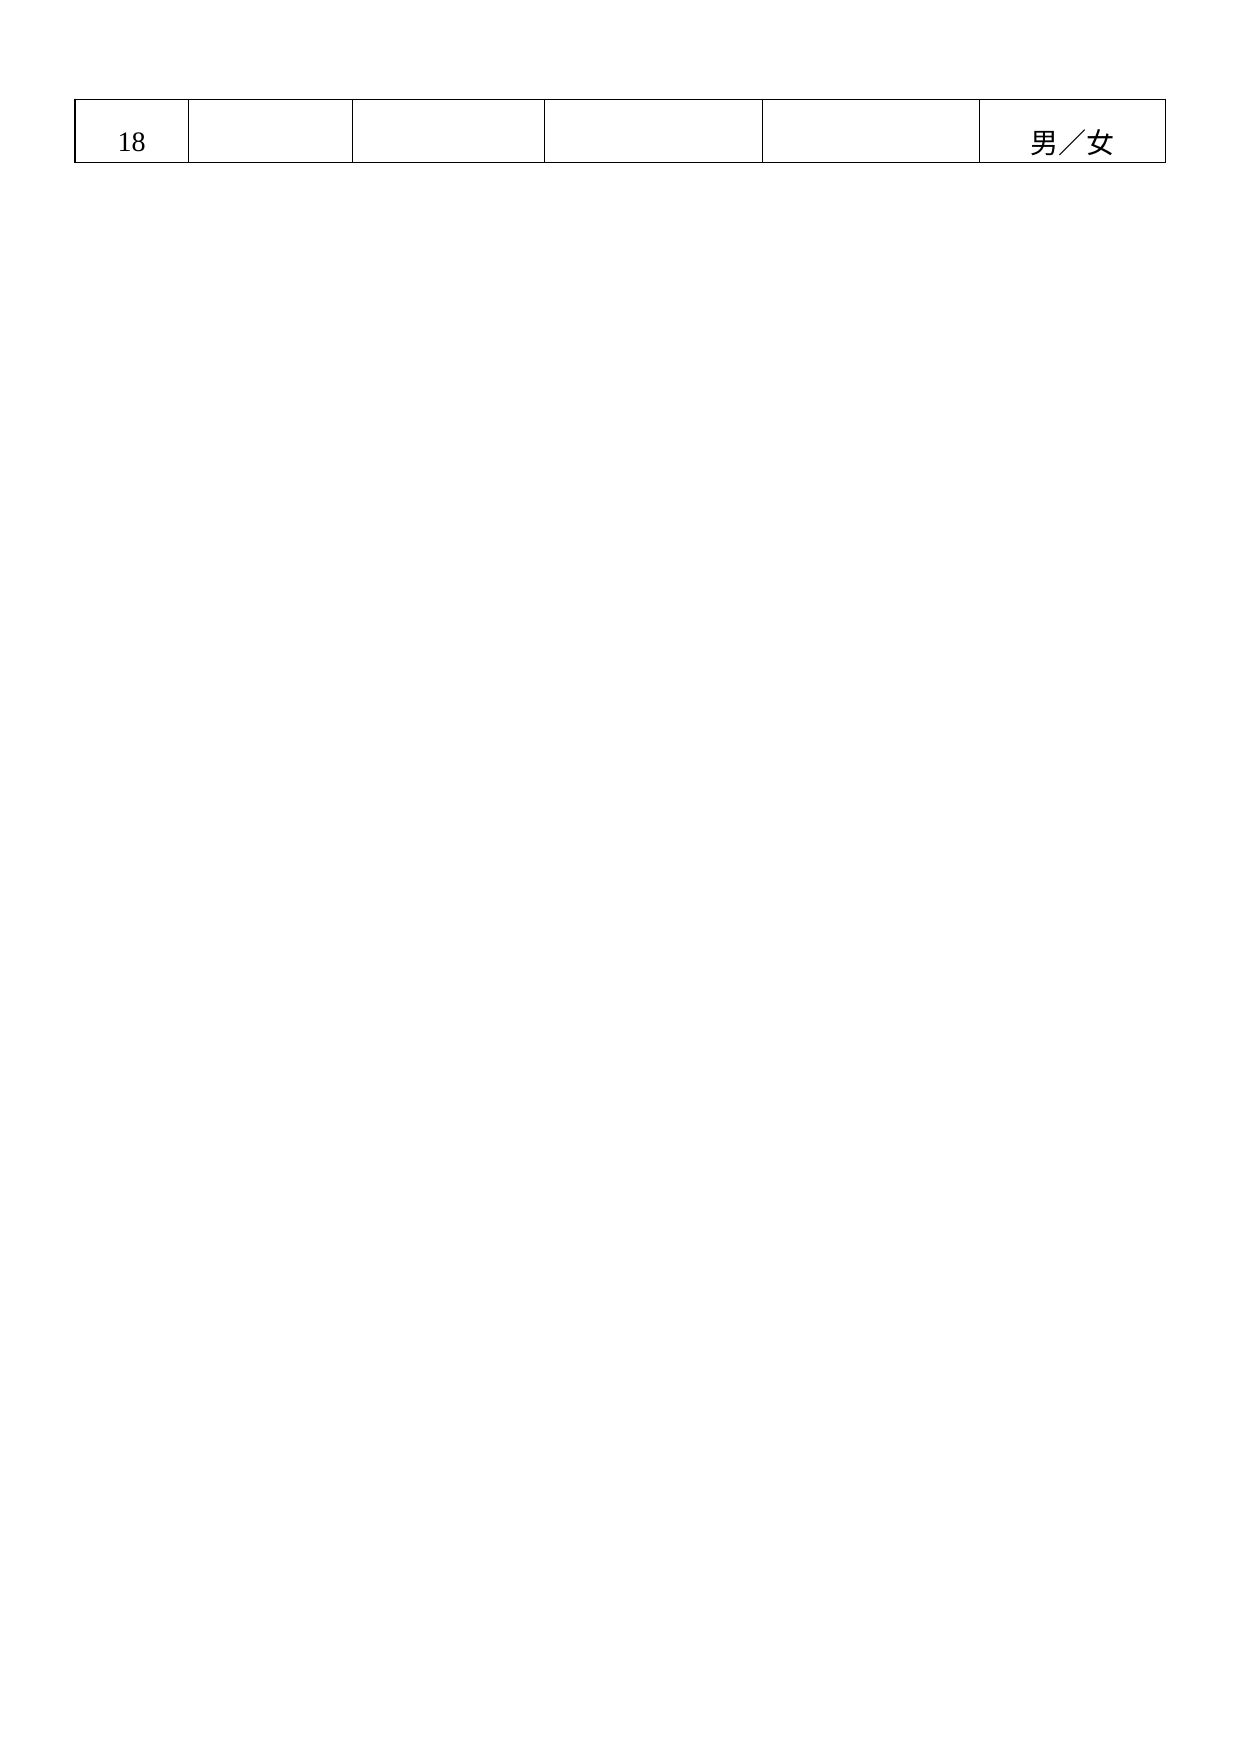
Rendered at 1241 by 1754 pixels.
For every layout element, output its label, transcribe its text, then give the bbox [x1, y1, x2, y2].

table_cell [545, 100, 762, 162]
table_cell 18 [76, 100, 188, 162]
table_cell [353, 100, 544, 162]
table_cell 男／女 [980, 100, 1165, 162]
table_cell [763, 100, 979, 162]
table_cell [189, 100, 352, 162]
